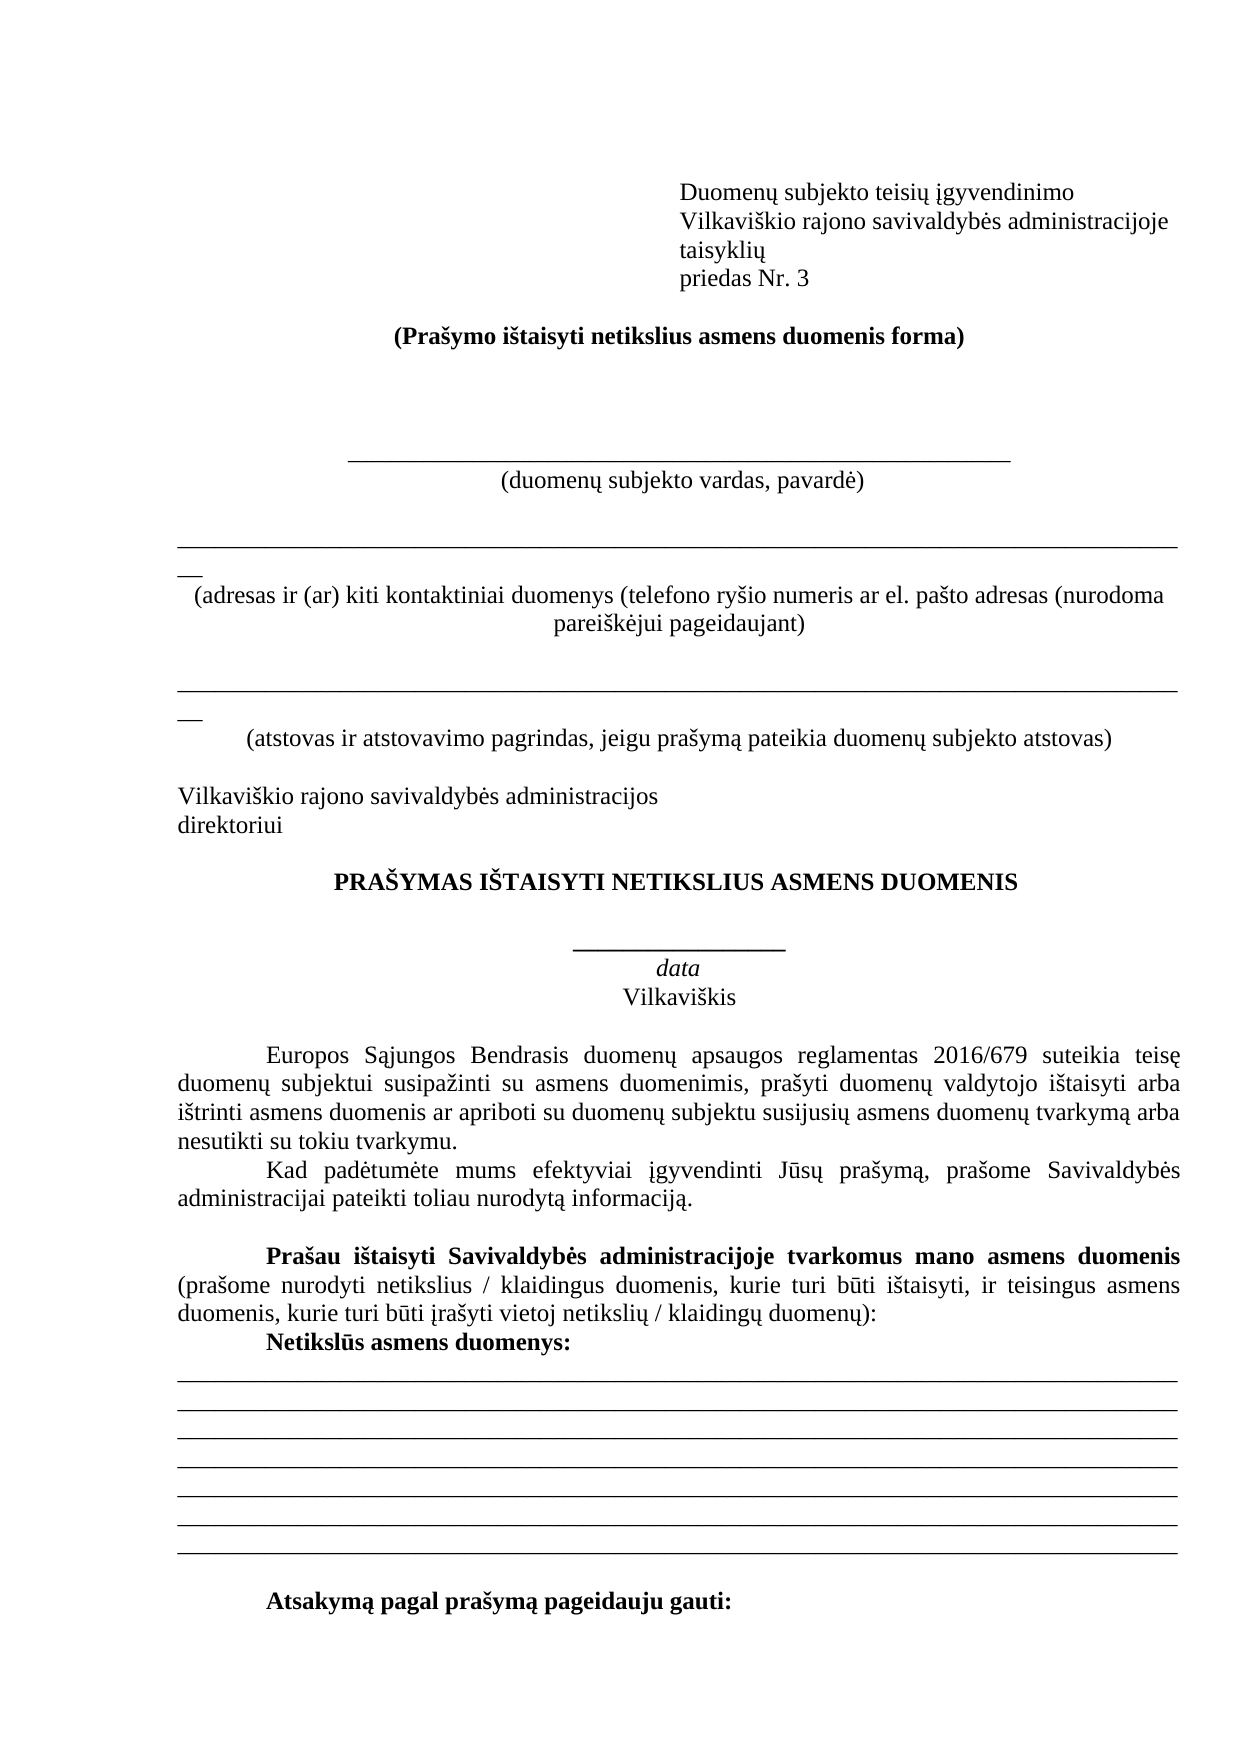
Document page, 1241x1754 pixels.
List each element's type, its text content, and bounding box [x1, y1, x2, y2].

text Vilkaviškio rajono savivaldybės administracijos [177, 781, 1181, 810]
text direktoriui [177, 810, 1181, 838]
text (atstovas ir atstovavimo pagrindas, jeigu prašymą pateikia duomenų subjekto atstovas) [177, 723, 1181, 752]
text Europos Sąjungos Bendrasis duomenų apsaugos reglamentas 2016/679 suteikia teisę duomenų subjektui susipažinti su asmens duomenimis, prašyti duomenų valdytojo ištaisyti arba ištrinti asmens duomenis ar apriboti su duomenų subjektu susijusių asmens duomenų tvarkymą arba nesutikti su tokiu tvarkymu. [177, 1040, 1181, 1155]
text taisyklių [177, 235, 1181, 263]
text _________________ [177, 925, 1181, 953]
text (duomenų subjekto vardas, pavardė) [177, 465, 1181, 493]
text Vilkaviškio rajono savivaldybės administracijoje [177, 206, 1181, 235]
text Duomenų subjekto teisių įgyvendinimo [177, 177, 1181, 206]
text Vilkaviškis [177, 982, 1181, 1011]
text Kad padėtumėte mums efektyviai įgyvendinti Jūsų prašymą, prašome Savivaldybės administracijai pateikti toliau nurodytą informaciją. [177, 1155, 1181, 1212]
text priedas Nr. 3 [177, 263, 1181, 292]
text Atsakymą pagal prašymą pageidauju gauti: [177, 1586, 1181, 1615]
text PRAŠYMAS IŠTAISYTI NETIKSLIUS ASMENS DUOMENIS [177, 867, 1181, 896]
text _____________________________________________________ [177, 436, 1181, 465]
text __________________________________________________________________________________ [177, 522, 1181, 580]
text (Prašymo ištaisyti netikslius asmens duomenis forma) [177, 321, 1181, 350]
text data [177, 953, 1181, 982]
text Netikslūs asmens duomenys: ________________________________________________________________________________________________________________________________________________________________________________________________________________________________________________________________________________________________________________________________________________________________________________________________________________________________________________________________________________________________________________________________________________________________________________ [177, 1327, 1181, 1557]
text (adresas ir (ar) kiti kontaktiniai duomenys (telefono ryšio numeris ar el. pašto adresas (nurodoma pareiškėjui pageidaujant) [177, 580, 1181, 637]
text __________________________________________________________________________________ [177, 666, 1181, 723]
text Prašau ištaisyti Savivaldybės administracijoje tvarkomus mano asmens duomenis (prašome nurodyti netikslius / klaidingus duomenis, kurie turi būti ištaisyti, ir teisingus asmens duomenis, kurie turi būti įrašyti vietoj netikslių / klaidingų duomenų): [177, 1241, 1181, 1327]
